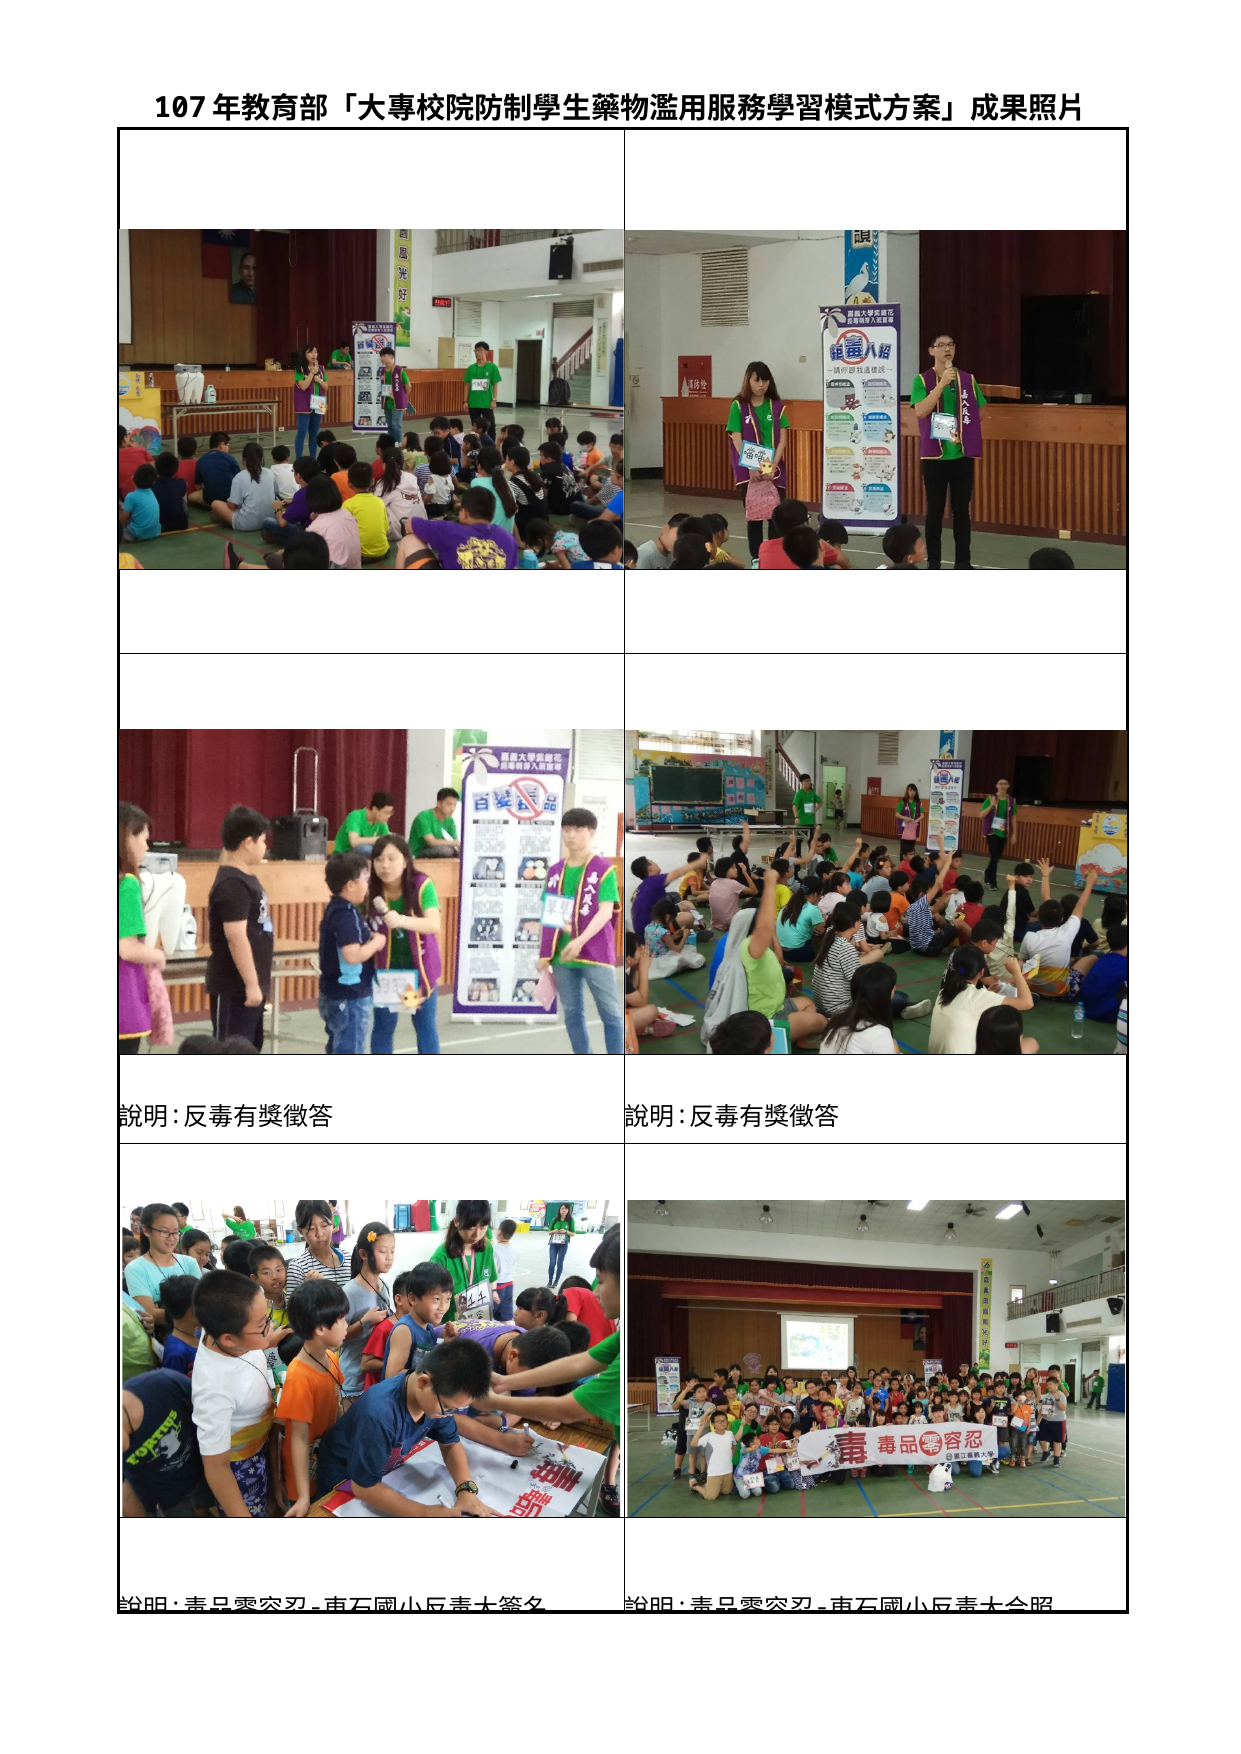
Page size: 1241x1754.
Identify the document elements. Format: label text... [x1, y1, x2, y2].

table_cell [625, 654, 1126, 730]
table_cell 說明:毒品零容忍-東石國小反毒大簽名 [120, 1518, 624, 1610]
table_cell [625, 1144, 1126, 1516]
table_cell [120, 1144, 624, 1516]
table_cell 說明:拒毒八招介紹 [625, 570, 1126, 653]
table_cell [120, 654, 624, 729]
table_cell 說明:反毒有獎徵答 [120, 1055, 624, 1143]
table_header [625, 130, 1126, 230]
table_cell 說明:反毒有獎徵答 [625, 1055, 1126, 1143]
table_cell 說明:毒品零容忍-東石國小反毒大合照 [625, 1518, 1126, 1610]
table_cell 說明:校園新興毒品介紹 [120, 570, 624, 653]
table_header [120, 130, 624, 229]
text 107年教育部「大專校院防制學生藥物濫用服務學習模式方案」成果照片 [118, 64, 1122, 127]
